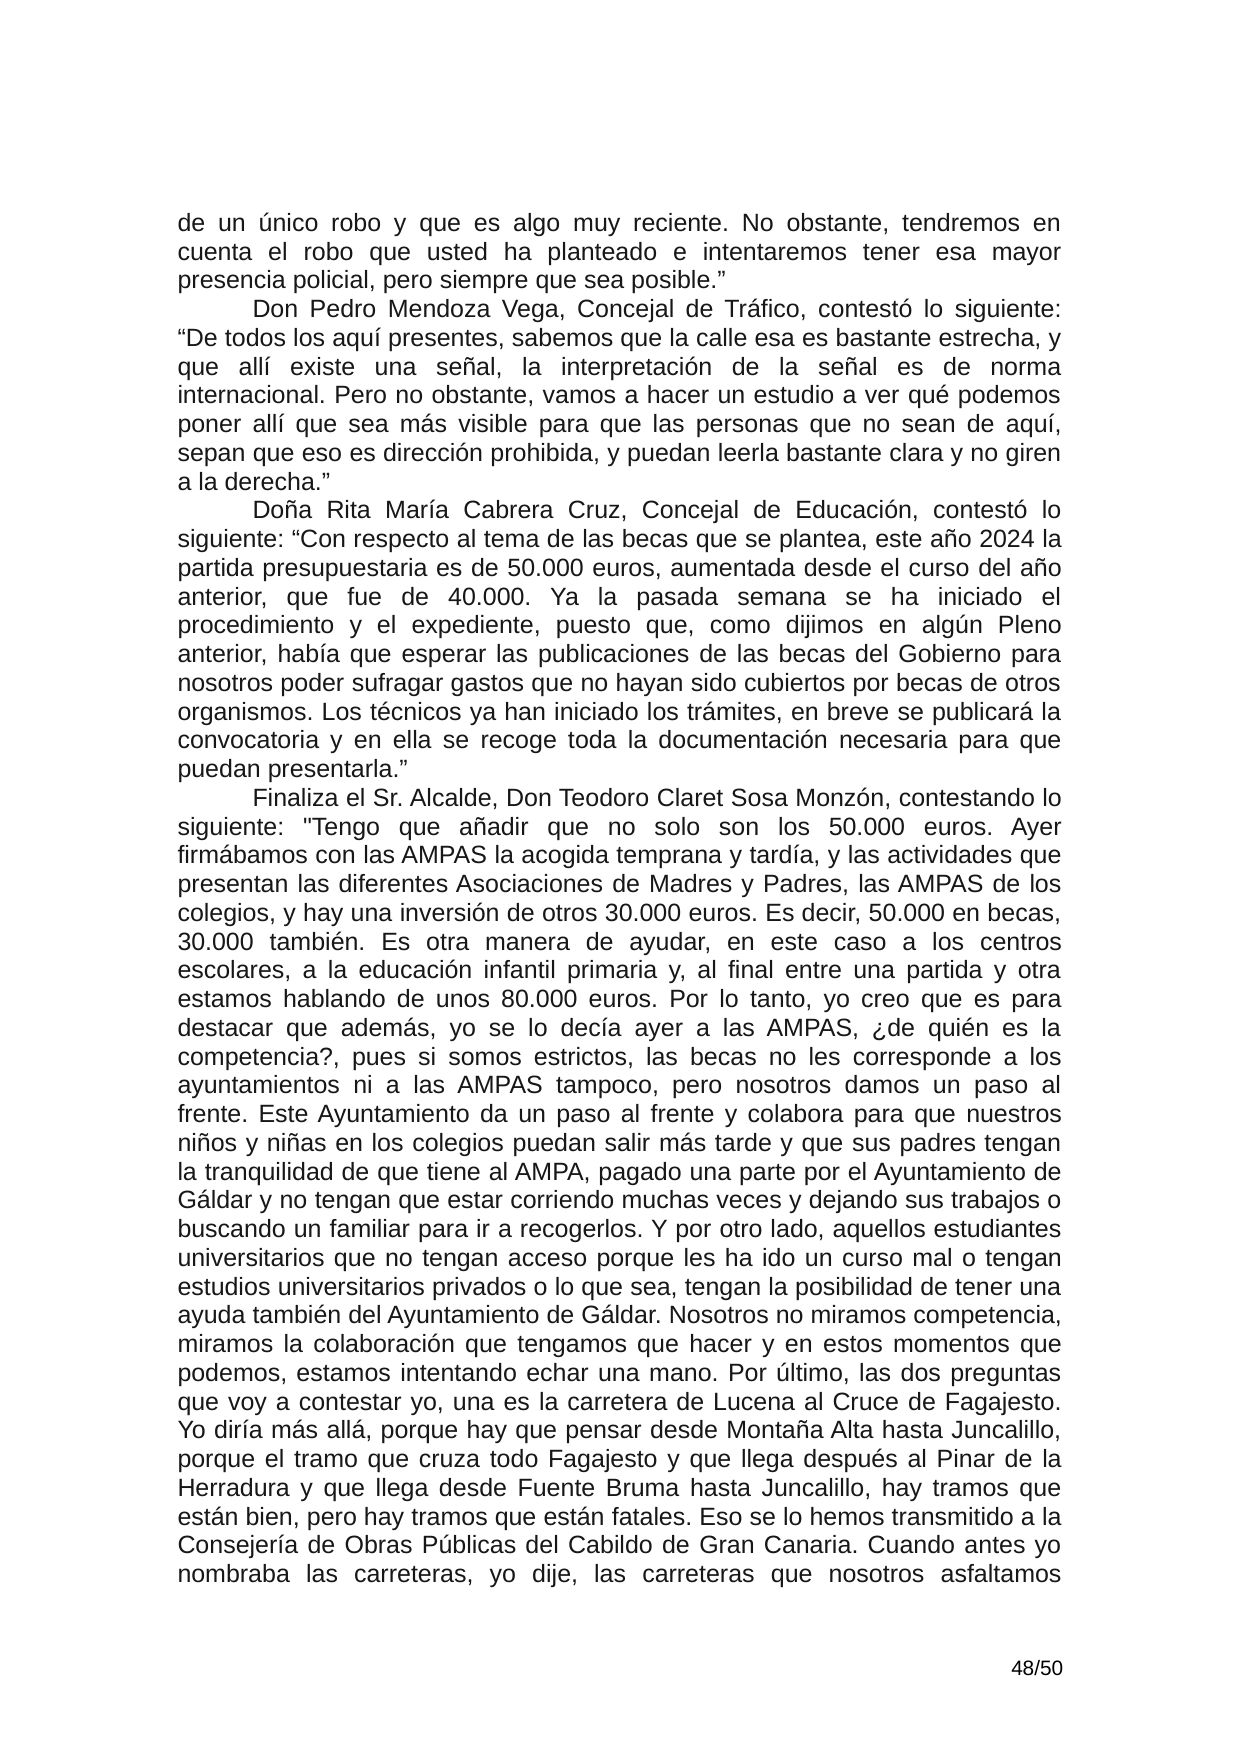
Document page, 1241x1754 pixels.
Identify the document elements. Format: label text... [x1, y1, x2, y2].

text Finaliza el Sr. Alcalde, Don Teodoro Claret Sosa Monzón, contestando lo siguiente: "Tengo que añadir que no solo son los 50.000 euros. Ayer firmábamos con las AMPAS la acogida temprana y tardía, y las actividades que presentan las diferentes Asociaciones de Madres y Padres, las AMPAS de los colegios, y hay una inversión de otros 30.000 euros. Es decir, 50.000 en becas, 30.000 también. Es otra manera de ayudar, en este caso a los centros escolares, a la educación infantil primaria y, al final entre una partida y otra estamos hablando de unos 80.000 euros. Por lo tanto, yo creo que es para destacar que además, yo se lo decía ayer a las AMPAS, ¿de quién es la competencia?, pues si somos estrictos, las becas no les corresponde a los ayuntamientos ni a las AMPAS tampoco, pero nosotros damos un paso al frente. Este Ayuntamiento da un paso al frente y colabora para que nuestros niños y niñas en los colegios puedan salir más tarde y que sus padres tengan la tranquilidad de que tiene al AMPA, pagado una parte por el Ayuntamiento de Gáldar y no tengan que estar corriendo muchas veces y dejando sus trabajos o buscando un familiar para ir a recogerlos. Y por otro lado, aquellos estudiantes universitarios que no tengan acceso porque les ha ido un curso mal o tengan estudios universitarios privados o lo que sea, tengan la posibilidad de tener una ayuda también del Ayuntamiento de Gáldar. Nosotros no miramos competencia, miramos la colaboración que tengamos que hacer y en estos momentos que podemos, estamos intentando echar una mano. Por último, las dos preguntas que voy a contestar yo, una es la carretera de Lucena al Cruce de Fagajesto. Yo diría más allá, porque hay que pensar desde Montaña Alta hasta Juncalillo, porque el tramo que cruza todo Fagajesto y que llega después al Pinar de la Herradura y que llega desde Fuente Bruma hasta Juncalillo, hay tramos que están bien, pero hay tramos que están fatales. Eso se lo hemos transmitido a la Consejería de Obras Públicas del Cabildo de Gran Canaria. Cuando antes yo nombraba las carreteras, yo dije, las carreteras que nosotros asfaltamos [177, 783, 1063, 1588]
text Doña Rita María Cabrera Cruz, Concejal de Educación, contestó lo siguiente: “Con respecto al tema de las becas que se plantea, este año 2024 la partida presupuestaria es de 50.000 euros, aumentada desde el curso del año anterior, que fue de 40.000. Ya la pasada semana se ha iniciado el procedimiento y el expediente, puesto que, como dijimos en algún Pleno anterior, había que esperar las publicaciones de las becas del Gobierno para nosotros poder sufragar gastos que no hayan sido cubiertos por becas de otros organismos. Los técnicos ya han iniciado los trámites, en breve se publicará la convocatoria y en ella se recoge toda la documentación necesaria para que puedan presentarla.” [177, 495, 1063, 783]
text de un único robo y que es algo muy reciente. No obstante, tendremos en cuenta el robo que usted ha planteado e intentaremos tener esa mayor presencia policial, pero siempre que sea posible.” [177, 208, 1063, 294]
text Don Pedro Mendoza Vega, Concejal de Tráfico, contestó lo siguiente: “De todos los aquí presentes, sabemos que la calle esa es bastante estrecha, y que allí existe una señal, la interpretación de la señal es de norma internacional. Pero no obstante, vamos a hacer un estudio a ver qué podemos poner allí que sea más visible para que las personas que no sean de aquí, sepan que eso es dirección prohibida, y puedan leerla bastante clara y no giren a la derecha.” [177, 294, 1063, 495]
